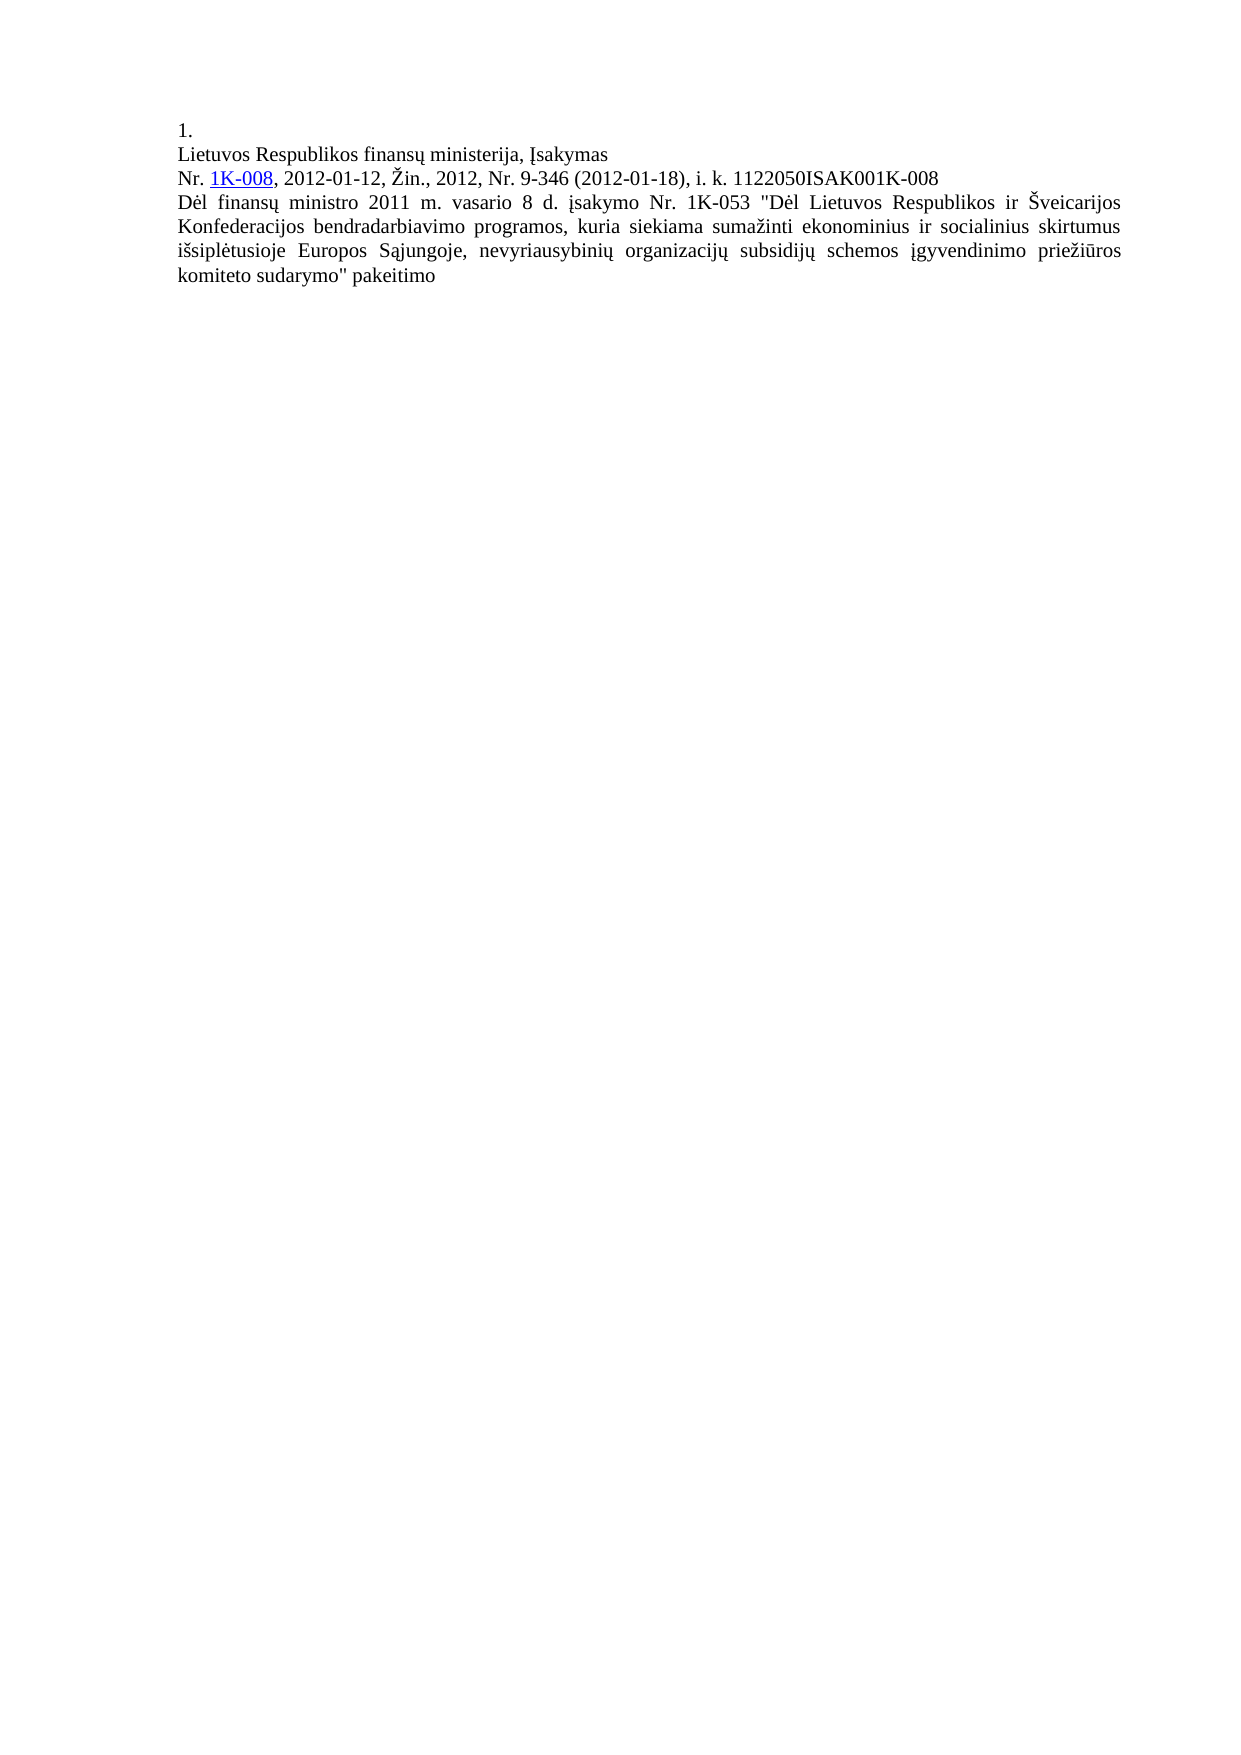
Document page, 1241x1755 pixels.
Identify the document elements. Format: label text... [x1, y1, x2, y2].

text Nr. 1K-008, 2012-01-12, Žin., 2012, Nr. 9-346 (2012-01-18), i. k. 1122050ISAK001K-008 [177, 166, 1122, 190]
text Lietuvos Respublikos finansų ministerija, Įsakymas [177, 142, 1122, 166]
text 1. [177, 118, 1122, 142]
text Dėl finansų ministro 2011 m. vasario 8 d. įsakymo Nr. 1K-053 "Dėl Lietuvos Respublikos ir Šveicarijos Konfederacijos bendradarbiavimo programos, kuria siekiama sumažinti ekonominius ir socialinius skirtumus išsiplėtusioje Europos Sąjungoje, nevyriausybinių organizacijų subsidijų schemos įgyvendinimo priežiūros komiteto sudarymo" pakeitimo [177, 190, 1122, 287]
